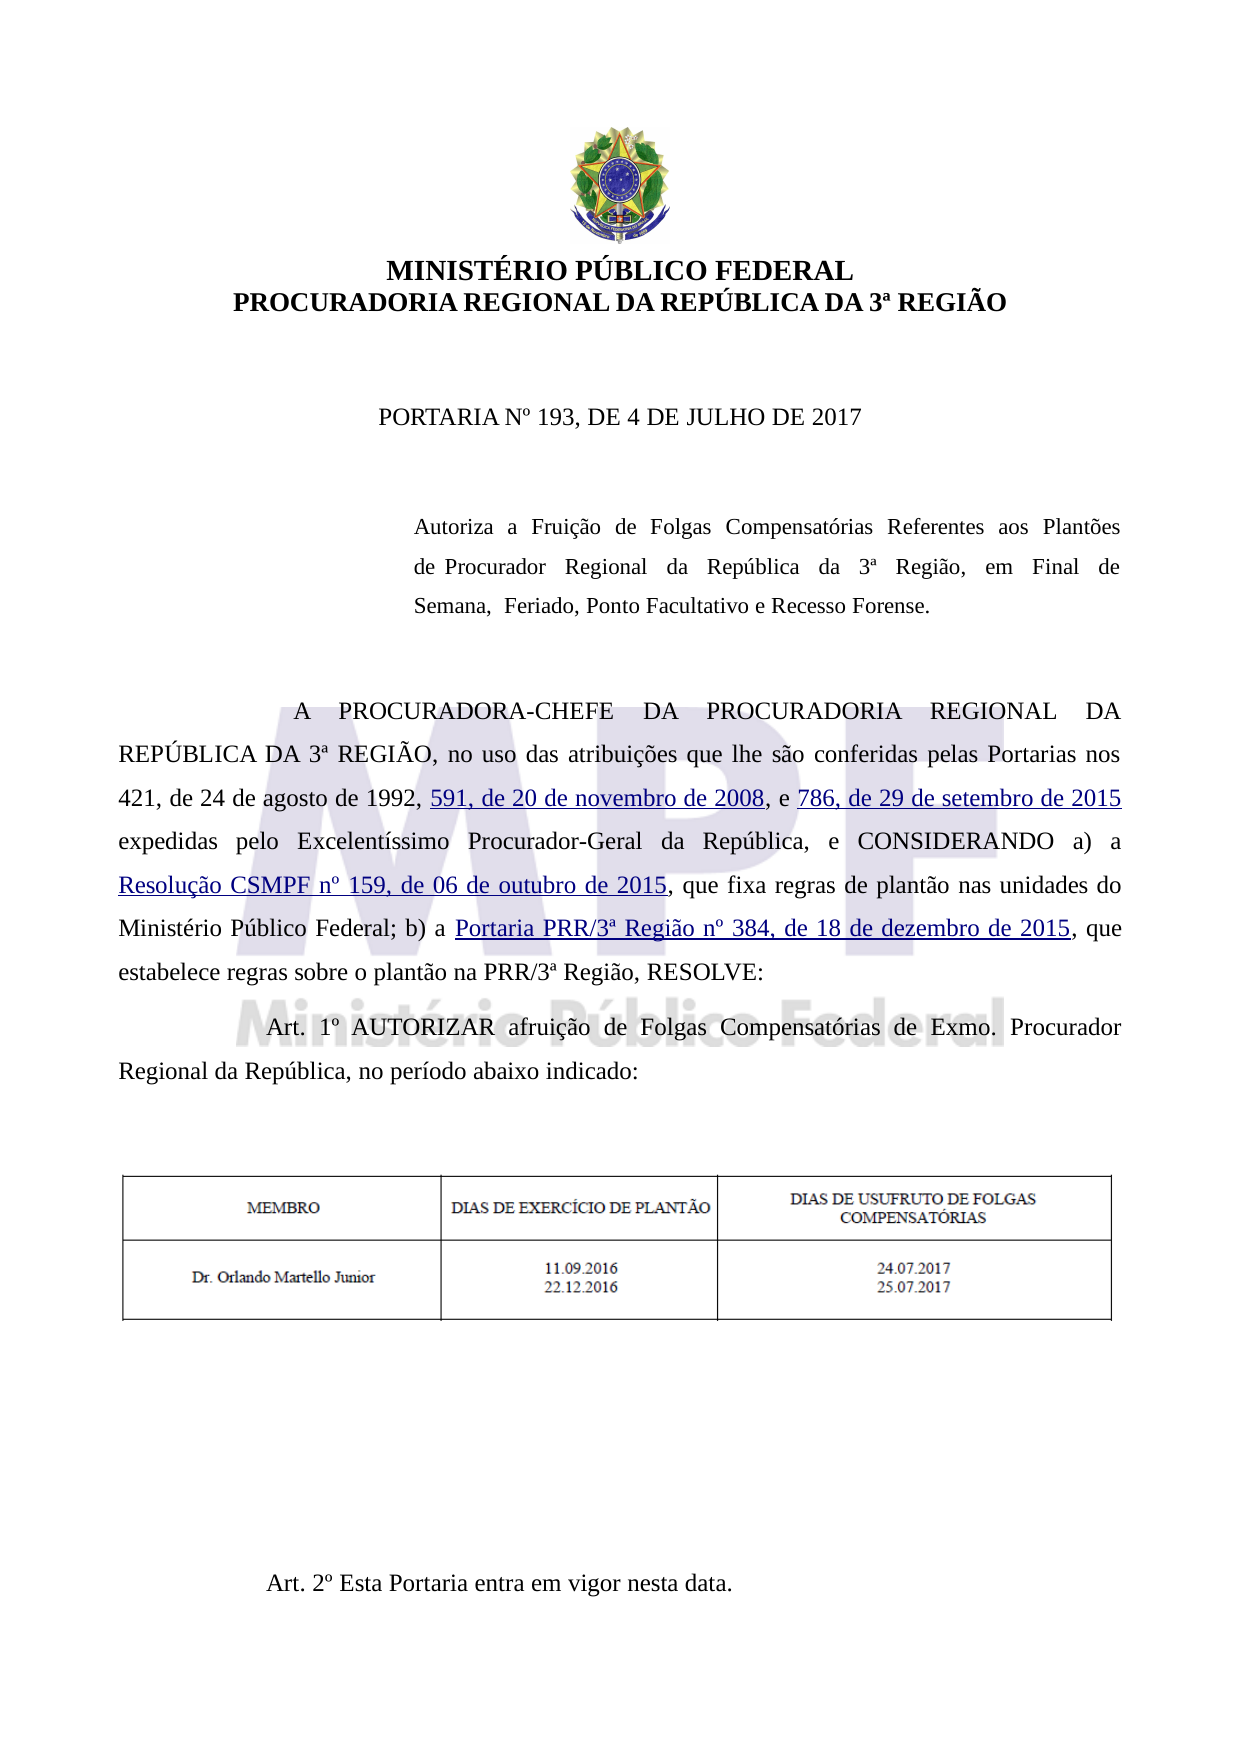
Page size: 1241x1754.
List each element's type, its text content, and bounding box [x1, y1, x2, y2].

text A PROCURADORA-CHEFE DA PROCURADORIA REGIONAL DA REPÚBLICA DA 3ª REGIÃO, no uso das atribuições que lhe são conferidas pelas Portarias nos 421, de 24 de agosto de 1992, 591, de 20 de novembro de 2008, e 786, de 29 de setembro de 2015 expedidas pelo Excelentíssimo Procurador-Geral da República, e CONSIDERANDO a) a Resolução CSMPF nº 159, de 06 de outubro de 2015, que fixa regras de plantão nas unidades do Ministério Público Federal; b) a Portaria PRR/3ª Região nº 384, de 18 de dezembro de 2015, que estabelece regras sobre o plantão na PRR/3ª Região, RESOLVE: [118, 696, 1122, 986]
picture [236, 986, 1004, 1012]
text Art. 2º Esta Portaria entra em vigor nesta data. [118, 1567, 1122, 1596]
picture [118, 1166, 1123, 1332]
text Autoriza a Fruição de Folgas Compensatórias Referentes aos Plantões de Procurador Regional da República da 3ª Região, em Final de Semana, Feriado, Ponto Facultativo e Recesso Forense. [413, 513, 1122, 619]
text PORTARIA Nº 193, DE 4 DE JULHO DE 2017 [118, 402, 1122, 431]
text Art. 1º AUTORIZAR afruição de Folgas Compensatórias de Exmo. Procurador Regional da República, no período abaixo indicado: [118, 1012, 1122, 1085]
